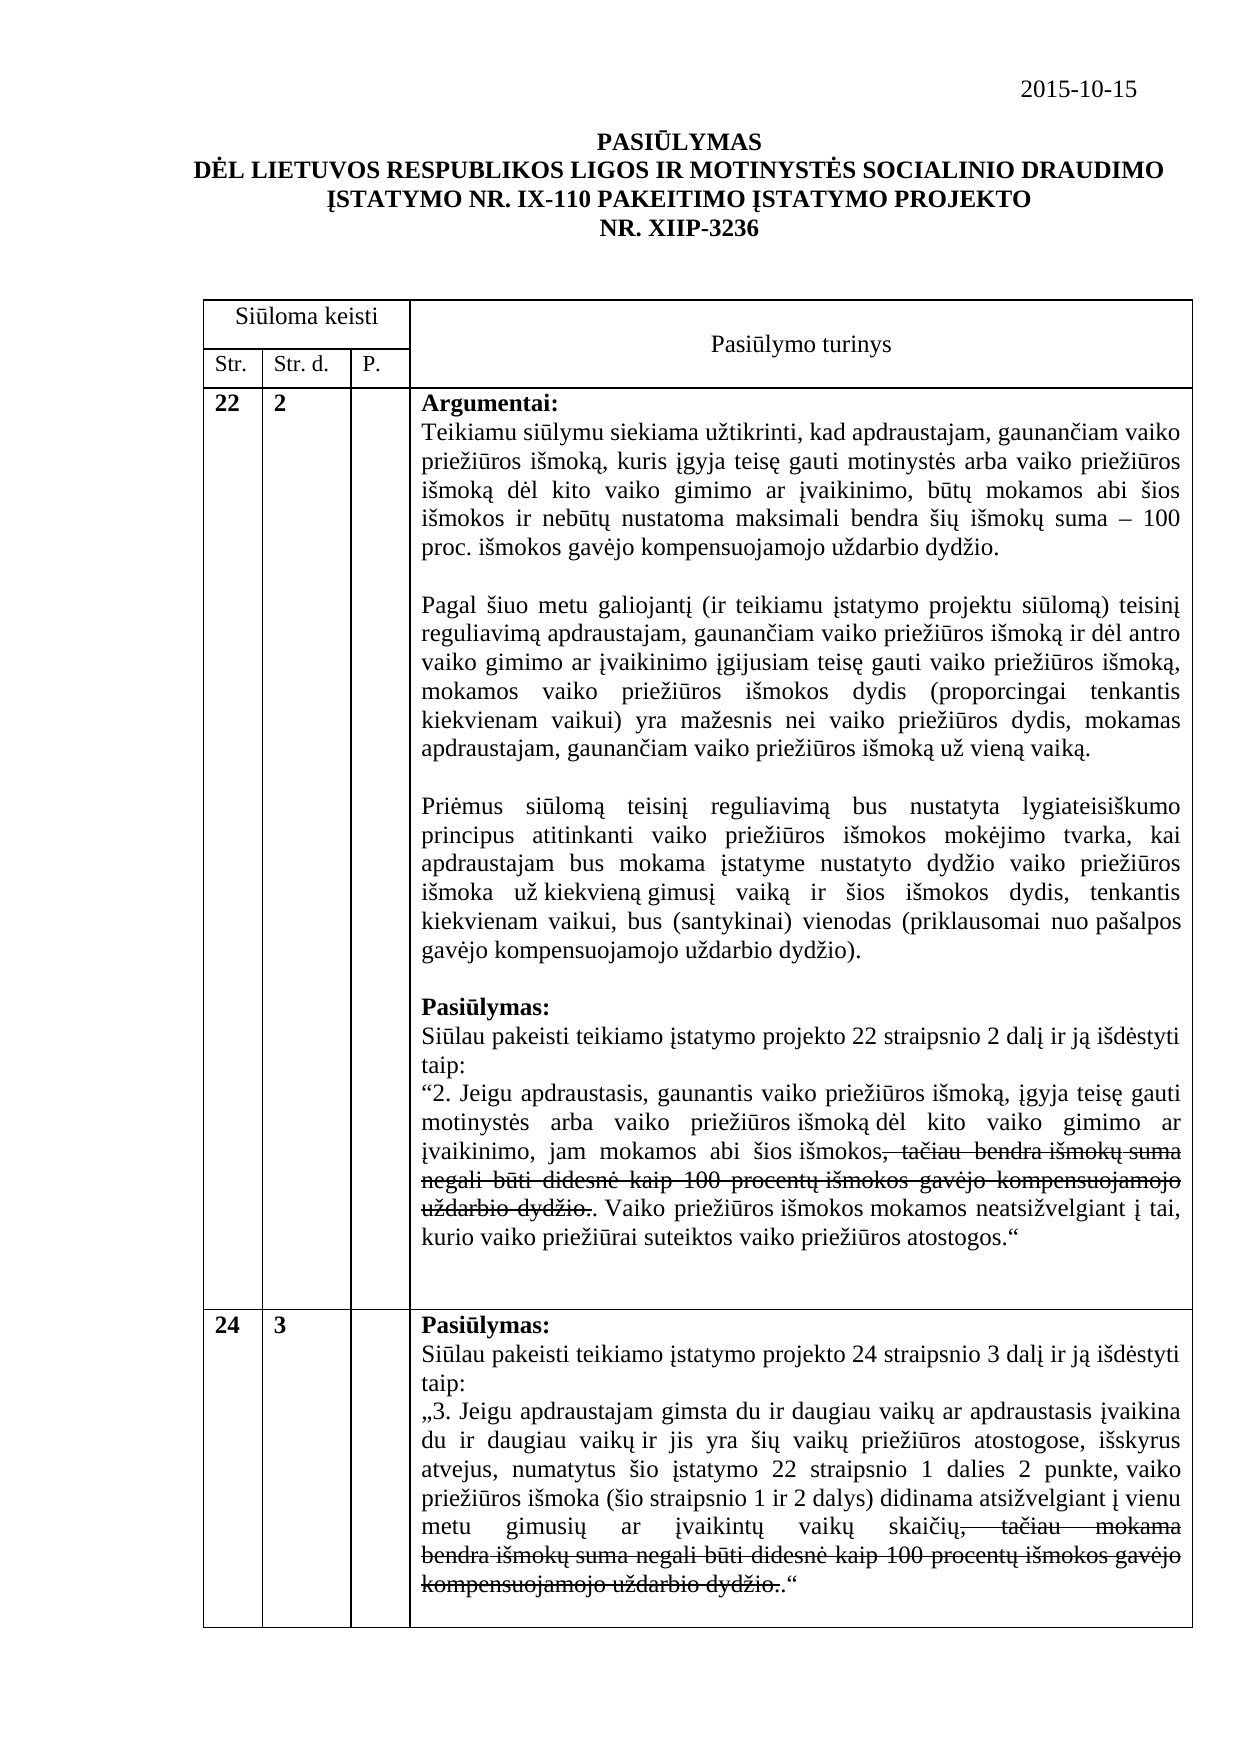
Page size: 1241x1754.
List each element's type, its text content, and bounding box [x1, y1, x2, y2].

text (data) [1048, 103, 1181, 127]
text DĖL LIETUVOS RESPUBLIKOS LIGOS IR MOTINYSTĖS SOCIALINIO DRAUDIMO ĮSTATYMO NR. IX-110 PAKEITIMO ĮSTATYMO PROJEKTO [177, 155, 1181, 213]
text 2015-10-15 [177, 74, 1137, 103]
text Nr. XIIP-3236 [177, 213, 1181, 242]
table_cell 22 [204, 389, 262, 1308]
table_header Pasiūlymo turinys [411, 301, 1192, 387]
table_cell Pasiūlymas: Siūlau pakeisti teikiamo įstatymo projekto 24 straipsnio 3 dalį ir ją išdėstyti taip: „3. Jeigu apdraustajam gimsta du ir daugiau vaikų ar apdraustasis įvaikina du ir daugiau vaikų ir jis yra šių vaikų priežiūros atostogose, išskyrus atvejus, numatytus šio įstatymo 22 straipsnio 1 dalies 2 punkte, vaiko priežiūros išmoka (šio straipsnio 1 ir 2 dalys) didinama atsižvelgiant į vienu metu gimusių ar įvaikintų vaikų skaičių, tačiau mokama bendra išmokų suma negali būti didesnė kaip 100 procentų išmokos gavėjo kompensuojamojo uždarbio dydžio..“ [411, 1310, 1192, 1626]
table_header Siūloma keisti [204, 301, 409, 348]
table_cell [352, 1310, 409, 1626]
table_cell P. [352, 350, 409, 387]
table_cell 24 [204, 1310, 262, 1626]
table_cell Argumentai: Teikiamu siūlymu siekiama užtikrinti, kad apdraustajam, gaunančiam vaiko priežiūros išmoką, kuris įgyja teisę gauti motinystės arba vaiko priežiūros išmoką dėl kito vaiko gimimo ar įvaikinimo, būtų mokamos abi šios išmokos ir nebūtų nustatoma maksimali bendra šių išmokų suma – 100 proc. išmokos gavėjo kompensuojamojo uždarbio dydžio. Pagal šiuo metu galiojantį (ir teikiamu įstatymo projektu siūlomą) teisinį reguliavimą apdraustajam, gaunančiam vaiko priežiūros išmoką ir dėl antro vaiko gimimo ar įvaikinimo įgijusiam teisę gauti vaiko priežiūros išmoką, mokamos vaiko priežiūros išmokos dydis (proporcingai tenkantis kiekvienam vaikui) yra mažesnis nei vaiko priežiūros dydis, mokamas apdraustajam, gaunančiam vaiko priežiūros išmoką už vieną vaiką. Priėmus siūlomą teisinį reguliavimą bus nustatyta lygiateisiškumo principus atitinkanti vaiko priežiūros išmokos mokėjimo tvarka, kai apdraustajam bus mokama įstatyme nustatyto dydžio vaiko priežiūros išmoka už kiekvieną gimusį vaiką ir šios išmokos dydis, tenkantis kiekvienam vaikui, bus (santykinai) vienodas (priklausomai nuo pašalpos gavėjo kompensuojamojo uždarbio dydžio). Pasiūlymas: Siūlau pakeisti teikiamo įstatymo projekto 22 straipsnio 2 dalį ir ją išdėstyti taip: “2. Jeigu apdraustasis, gaunantis vaiko priežiūros išmoką, įgyja teisę gauti motinystės arba vaiko priežiūros išmoką dėl kito vaiko gimimo ar įvaikinimo, jam mokamos abi šios išmokos, tačiau bendra išmokų suma negali būti didesnė kaip 100 procentų išmokos gavėjo kompensuojamojo uždarbio dydžio.. Vaiko priežiūros išmokos mokamos neatsižvelgiant į tai, kurio vaiko priežiūrai suteiktos vaiko priežiūros atostogos.“ [411, 389, 1192, 1308]
table_cell 3 [263, 1310, 350, 1626]
table_cell [352, 389, 409, 1308]
text PASIŪLYMAS [177, 127, 1181, 155]
table_cell Str. [204, 350, 262, 387]
table_cell Str. d. [263, 350, 350, 387]
table_cell 2 [263, 389, 350, 1308]
